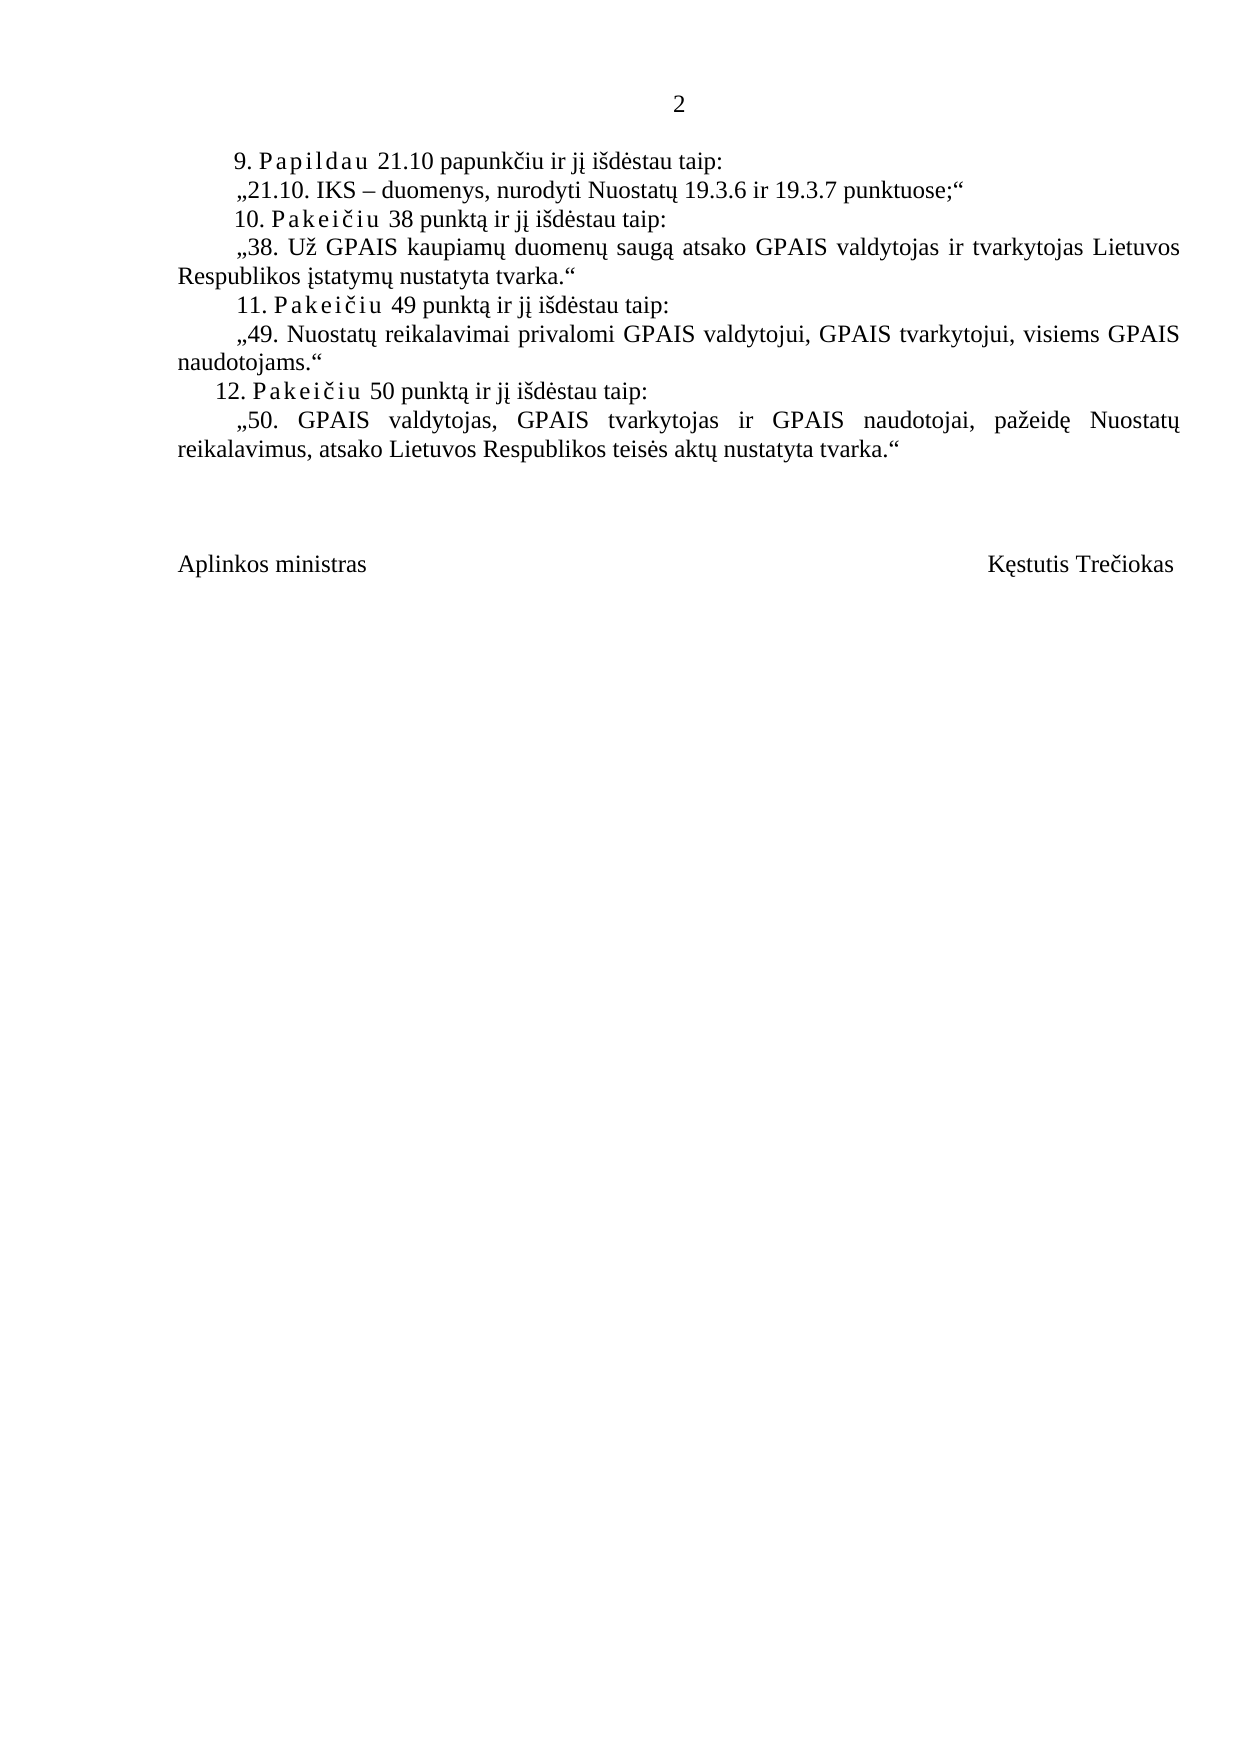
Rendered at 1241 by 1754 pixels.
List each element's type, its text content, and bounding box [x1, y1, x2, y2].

text „49. Nuostatų reikalavimai privalomi GPAIS valdytojui, GPAIS tvarkytojui, visiems GPAIS naudotojams.“ [177, 319, 1181, 376]
text 9. Papildau 21.10 papunkčiu ir jį išdėstau taip: [177, 146, 1181, 175]
text 12. Pakeičiu 50 punktą ir jį išdėstau taip: [177, 376, 1181, 405]
text „38. Už GPAIS kaupiamų duomenų saugą atsako GPAIS valdytojas ir tvarkytojas Lietuvos Respublikos įstatymų nustatyta tvarka.“ [177, 232, 1181, 290]
text 10. Pakeičiu 38 punktą ir jį išdėstau taip: [177, 204, 1181, 232]
text Aplinkos ministras Kęstutis Trečiokas [177, 549, 1177, 577]
text 11. Pakeičiu 49 punktą ir jį išdėstau taip: [236, 290, 1181, 319]
text „21.10. IKS – duomenys, nurodyti Nuostatų 19.3.6 ir 19.3.7 punktuose;“ [177, 175, 1181, 204]
text „50. GPAIS valdytojas, GPAIS tvarkytojas ir GPAIS naudotojai, pažeidę Nuostatų reikalavimus, atsako Lietuvos Respublikos teisės aktų nustatyta tvarka.“ [177, 405, 1181, 462]
